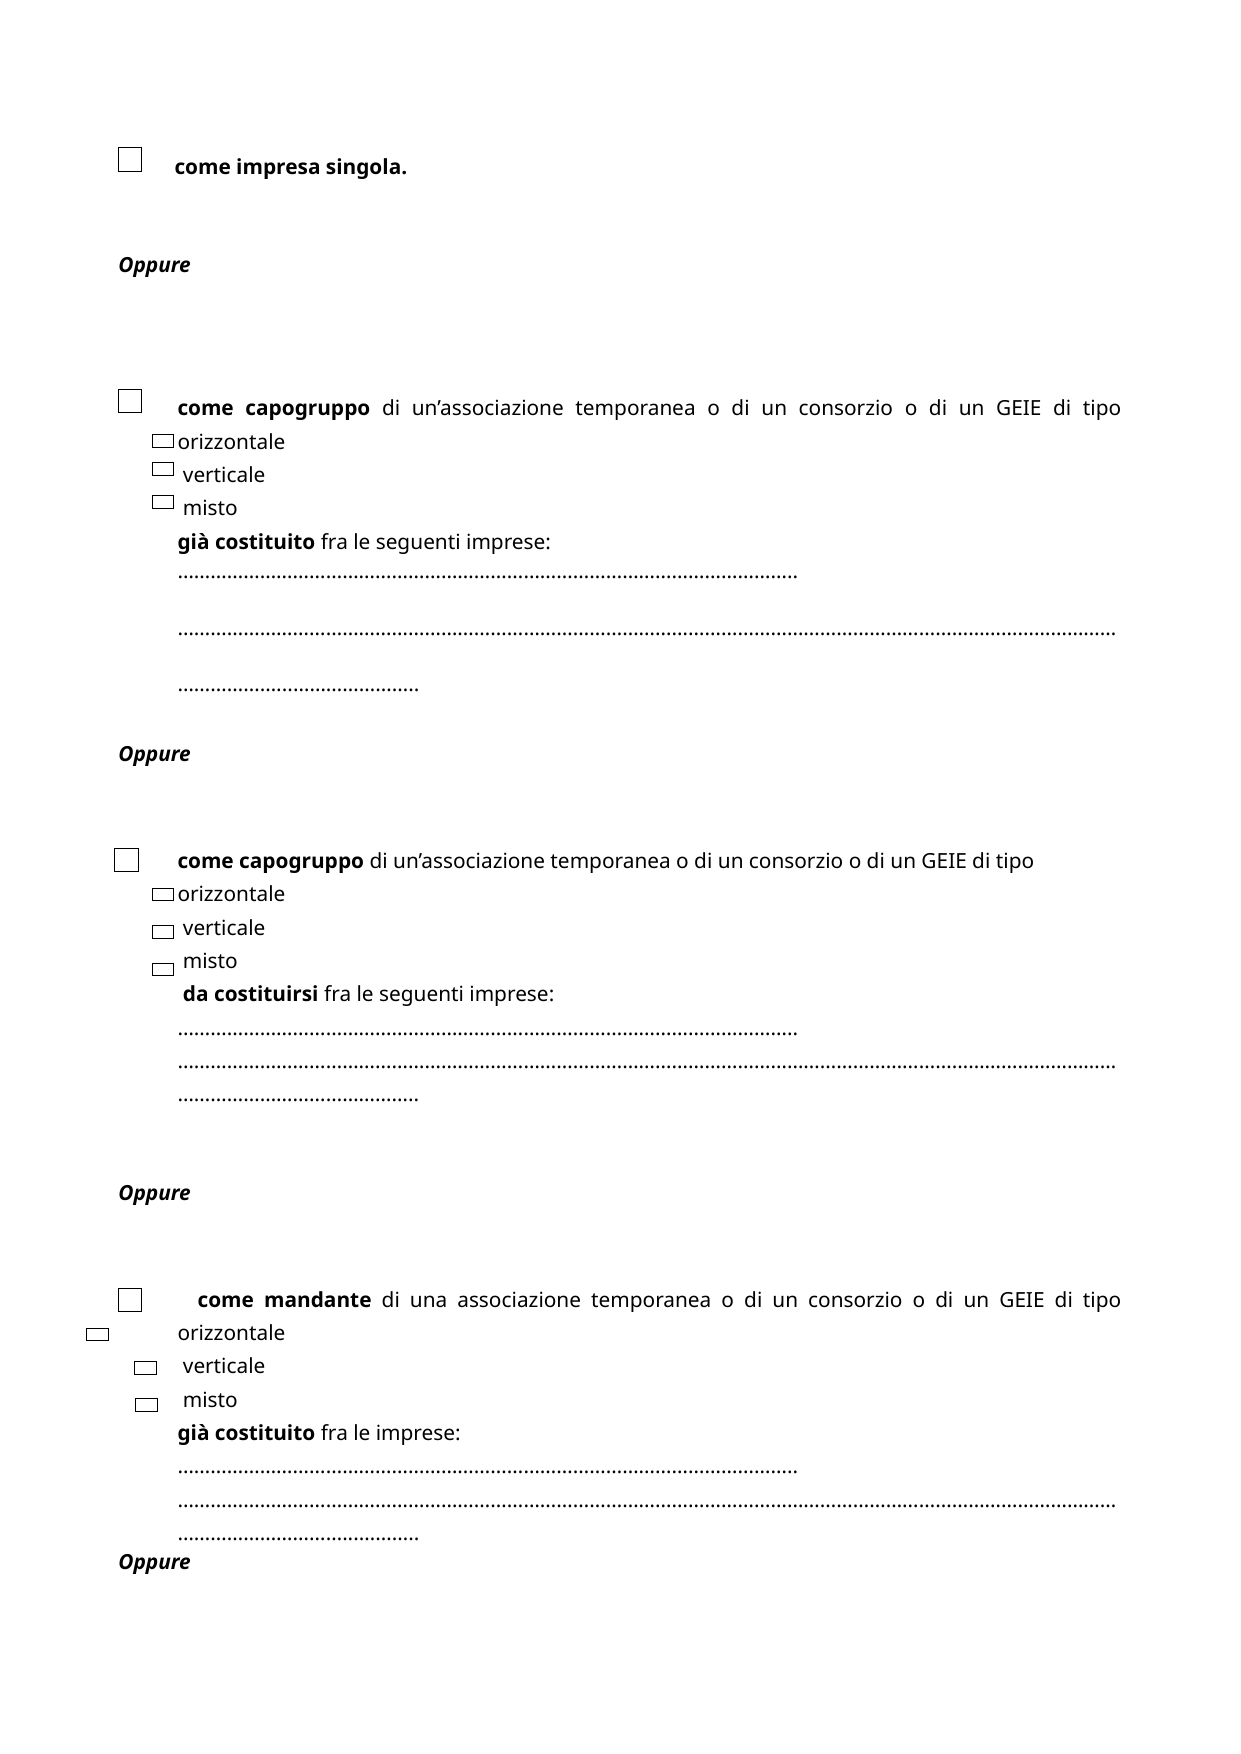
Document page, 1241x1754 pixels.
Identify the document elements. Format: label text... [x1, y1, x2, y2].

text misto [177, 489, 1122, 522]
text verticale [177, 908, 1122, 942]
text da costituirsi fra le seguenti imprese: [177, 975, 1122, 1008]
text …………………………………………………………………………………………………..…………………………………………………………………………………………………………………………………………………………………………………………….. [177, 1008, 1122, 1108]
text come mandante di una associazione temporanea o di un consorzio o di un GEIE di tipo orizzontale [177, 1280, 1122, 1347]
text già costituito fra le imprese: [177, 1414, 1122, 1447]
text verticale [177, 1347, 1122, 1380]
text Oppure [118, 1178, 1122, 1206]
text già costituito fra le seguenti imprese: [177, 522, 1122, 556]
text Oppure [118, 1547, 1122, 1575]
text come impresa singola. [118, 148, 1122, 181]
text orizzontale [177, 875, 1122, 908]
text come capogruppo di un’associazione temporanea o di un consorzio o di un GEIE di tipo orizzontale [177, 389, 1122, 456]
text Oppure [118, 739, 1122, 767]
text …………………………………………………………………………………………………..………………………………………………………………………………………………………………………………………………………………………...………………….. [177, 556, 1122, 698]
text …………………………………………………………………………………………………..…………………………………………………………………………………………………………………………………………………………………………………...……….. [177, 1447, 1122, 1547]
text misto [177, 942, 1122, 975]
text come capogruppo di un’associazione temporanea o di un consorzio o di un GEIE di tipo [177, 842, 1122, 875]
text misto [177, 1380, 1122, 1414]
text Oppure [118, 250, 1122, 279]
text verticale [177, 456, 1122, 489]
